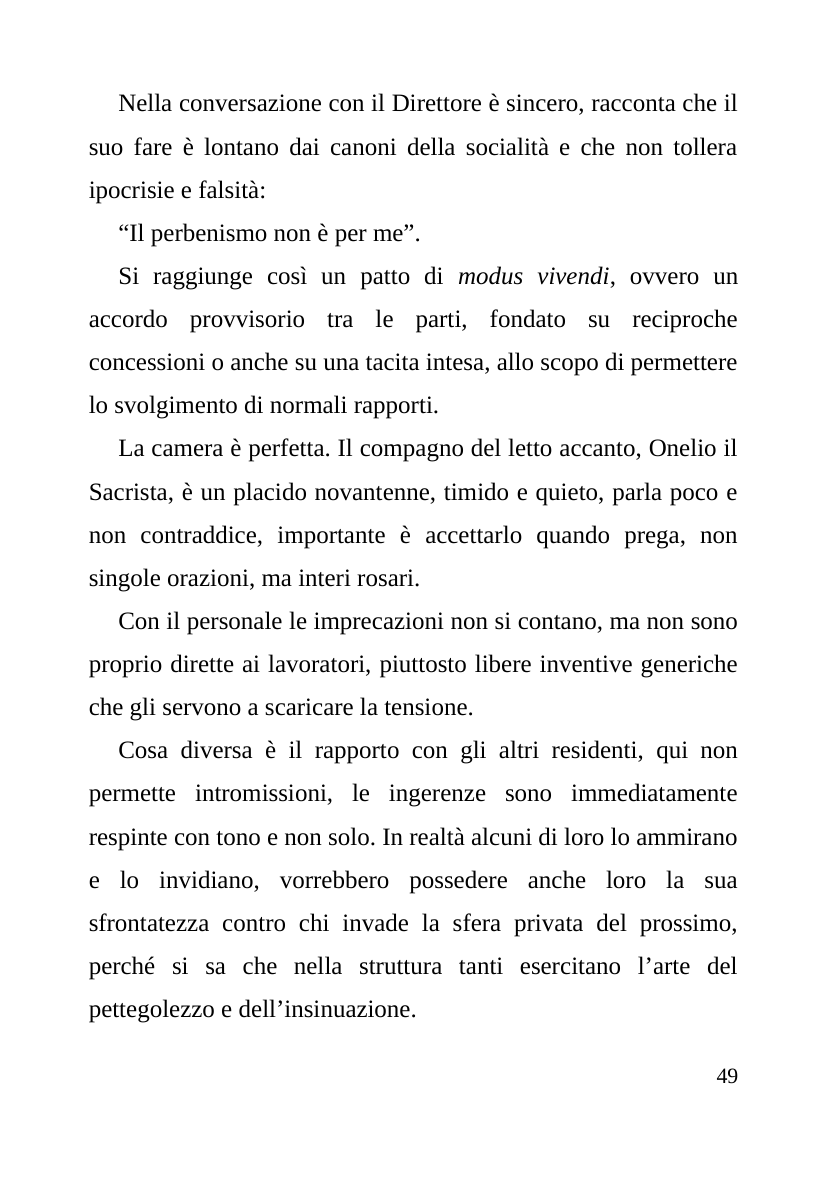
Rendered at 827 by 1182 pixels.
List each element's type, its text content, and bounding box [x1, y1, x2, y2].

text Si raggiunge così un patto di modus vivendi, ovvero un accordo provvisorio tra le parti, fondato su reciproche concessioni o anche su una tacita intesa, allo scopo di permettere lo svolgimento di normali rapporti. [88, 261, 738, 419]
text Nella conversazione con il Direttore è sincero, racconta che il suo fare è lontano dai canoni della socialità e che non tollera ipocrisie e falsità: [88, 88, 738, 203]
text Cosa diversa è il rapporto con gli altri residenti, qui non permette intromissioni, le ingerenze sono immediatamente respinte con tono e non solo. In realtà alcuni di loro lo ammirano e lo invidiano, vorrebbero possedere anche loro la sua sfrontatezza contro chi invade la sfera privata del prossimo, perché si sa che nella struttura tanti esercitano l’arte del pettegolezzo e dell’insinuazione. [88, 735, 738, 1023]
text Con il personale le imprecazioni non si contano, ma non sono proprio dirette ai lavoratori, piuttosto libere inventive generiche che gli servono a scaricare la tensione. [88, 606, 738, 721]
text La camera è perfetta. Il compagno del letto accanto, Onelio il Sacrista, è un placido novantenne, timido e quieto, parla poco e non contraddice, importante è accettarlo quando prega, non singole orazioni, ma interi rosari. [88, 433, 738, 592]
text “Il perbenismo non è per me”. [88, 218, 738, 247]
